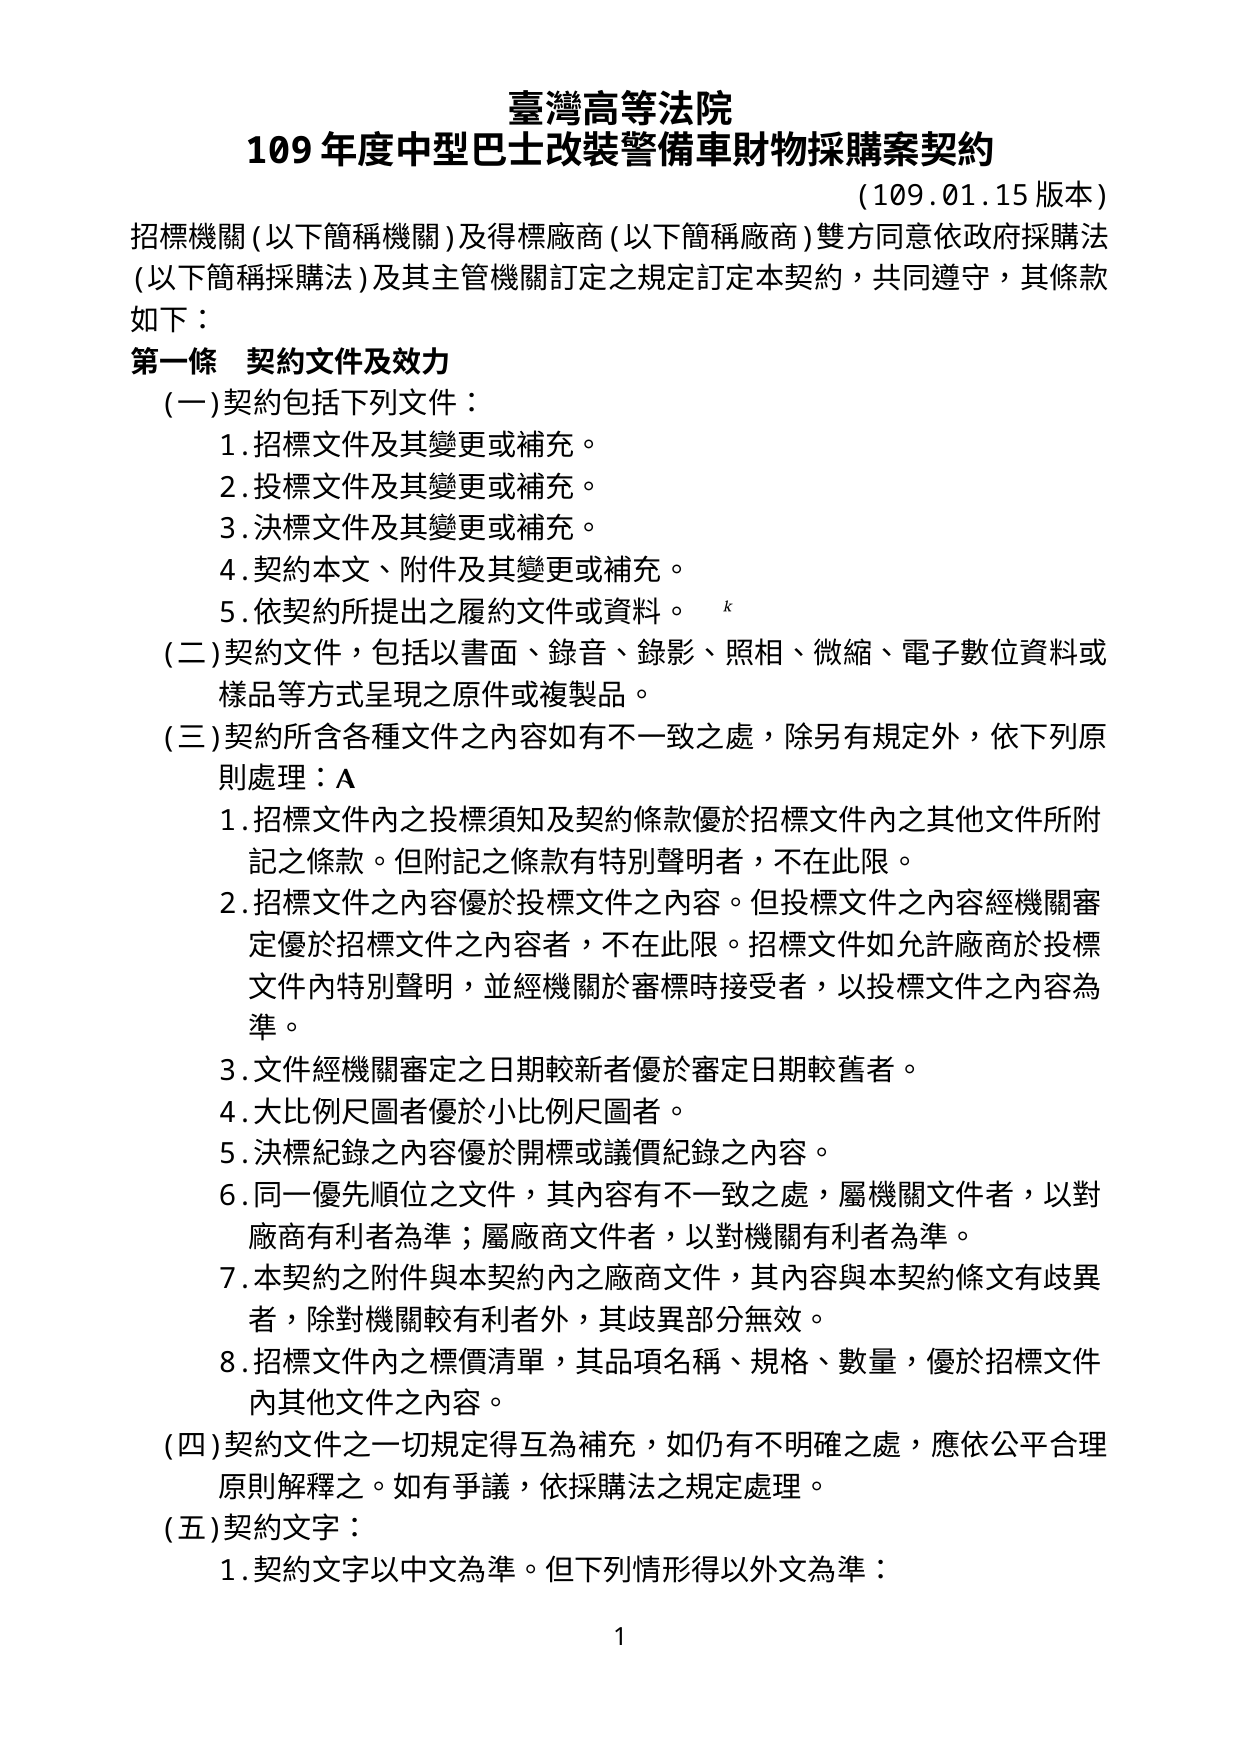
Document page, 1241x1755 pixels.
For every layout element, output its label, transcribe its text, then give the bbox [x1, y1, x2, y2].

text 第一條 契約文件及效力 [130, 339, 1110, 380]
text 109年度中型巴士改裝警備車財物採購案契約 [130, 130, 1110, 172]
text 1.契約文字以中文為準。但下列情形得以外文為準： [218, 1547, 1104, 1589]
text 1.招標文件及其變更或補充。 [218, 422, 1104, 464]
text (二)契約文件，包括以書面、錄音、錄影、照相、微縮、電子數位資料或樣品等方式呈現之原件或複製品。 [159, 630, 1110, 714]
text (109.01.15版本) [130, 172, 1110, 214]
text 3.文件經機關審定之日期較新者優於審定日期較舊者。 [218, 1047, 1104, 1089]
text (三)契約所含各種文件之內容如有不一致之處，除另有規定外，依下列原則處理： [159, 714, 1110, 797]
text 8.招標文件內之標價清單，其品項名稱、規格、數量，優於招標文件內其他文件之內容。 [218, 1339, 1104, 1422]
text 3.決標文件及其變更或補充。 [218, 505, 1104, 547]
text 2.招標文件之內容優於投標文件之內容。但投標文件之內容經機關審定優於招標文件之內容者，不在此限。招標文件如允許廠商於投標文件內特別聲明，並經機關於審標時接受者，以投標文件之內容為準。 [218, 880, 1104, 1047]
text 5.決標紀錄之內容優於開標或議價紀錄之內容。 [218, 1130, 1104, 1172]
text 6.同一優先順位之文件，其內容有不一致之處，屬機關文件者，以對廠商有利者為準；屬廠商文件者，以對機關有利者為準。 [218, 1172, 1104, 1255]
text (四)契約文件之一切規定得互為補充，如仍有不明確之處，應依公平合理原則解釋之。如有爭議，依採購法之規定處理。 [159, 1422, 1110, 1505]
text 5.依契約所提出之履約文件或資料。 [218, 589, 1104, 630]
text 2.投標文件及其變更或補充。 [218, 464, 1104, 505]
text 臺灣高等法院 [130, 89, 1110, 130]
text (一)契約包括下列文件： [159, 380, 1110, 422]
text (五)契約文字： [159, 1505, 1110, 1547]
text 7.本契約之附件與本契約內之廠商文件，其內容與本契約條文有歧異者，除對機關較有利者外，其歧異部分無效。 [218, 1255, 1104, 1339]
text 1.招標文件內之投標須知及契約條款優於招標文件內之其他文件所附記之條款。但附記之條款有特別聲明者，不在此限。 [218, 797, 1104, 880]
text 4.契約本文、附件及其變更或補充。 [218, 547, 1104, 589]
text 4.大比例尺圖者優於小比例尺圖者。 [218, 1089, 1104, 1130]
text 招標機關(以下簡稱機關)及得標廠商(以下簡稱廠商)雙方同意依政府採購法(以下簡稱採購法)及其主管機關訂定之規定訂定本契約，共同遵守，其條款如下： [130, 214, 1110, 339]
